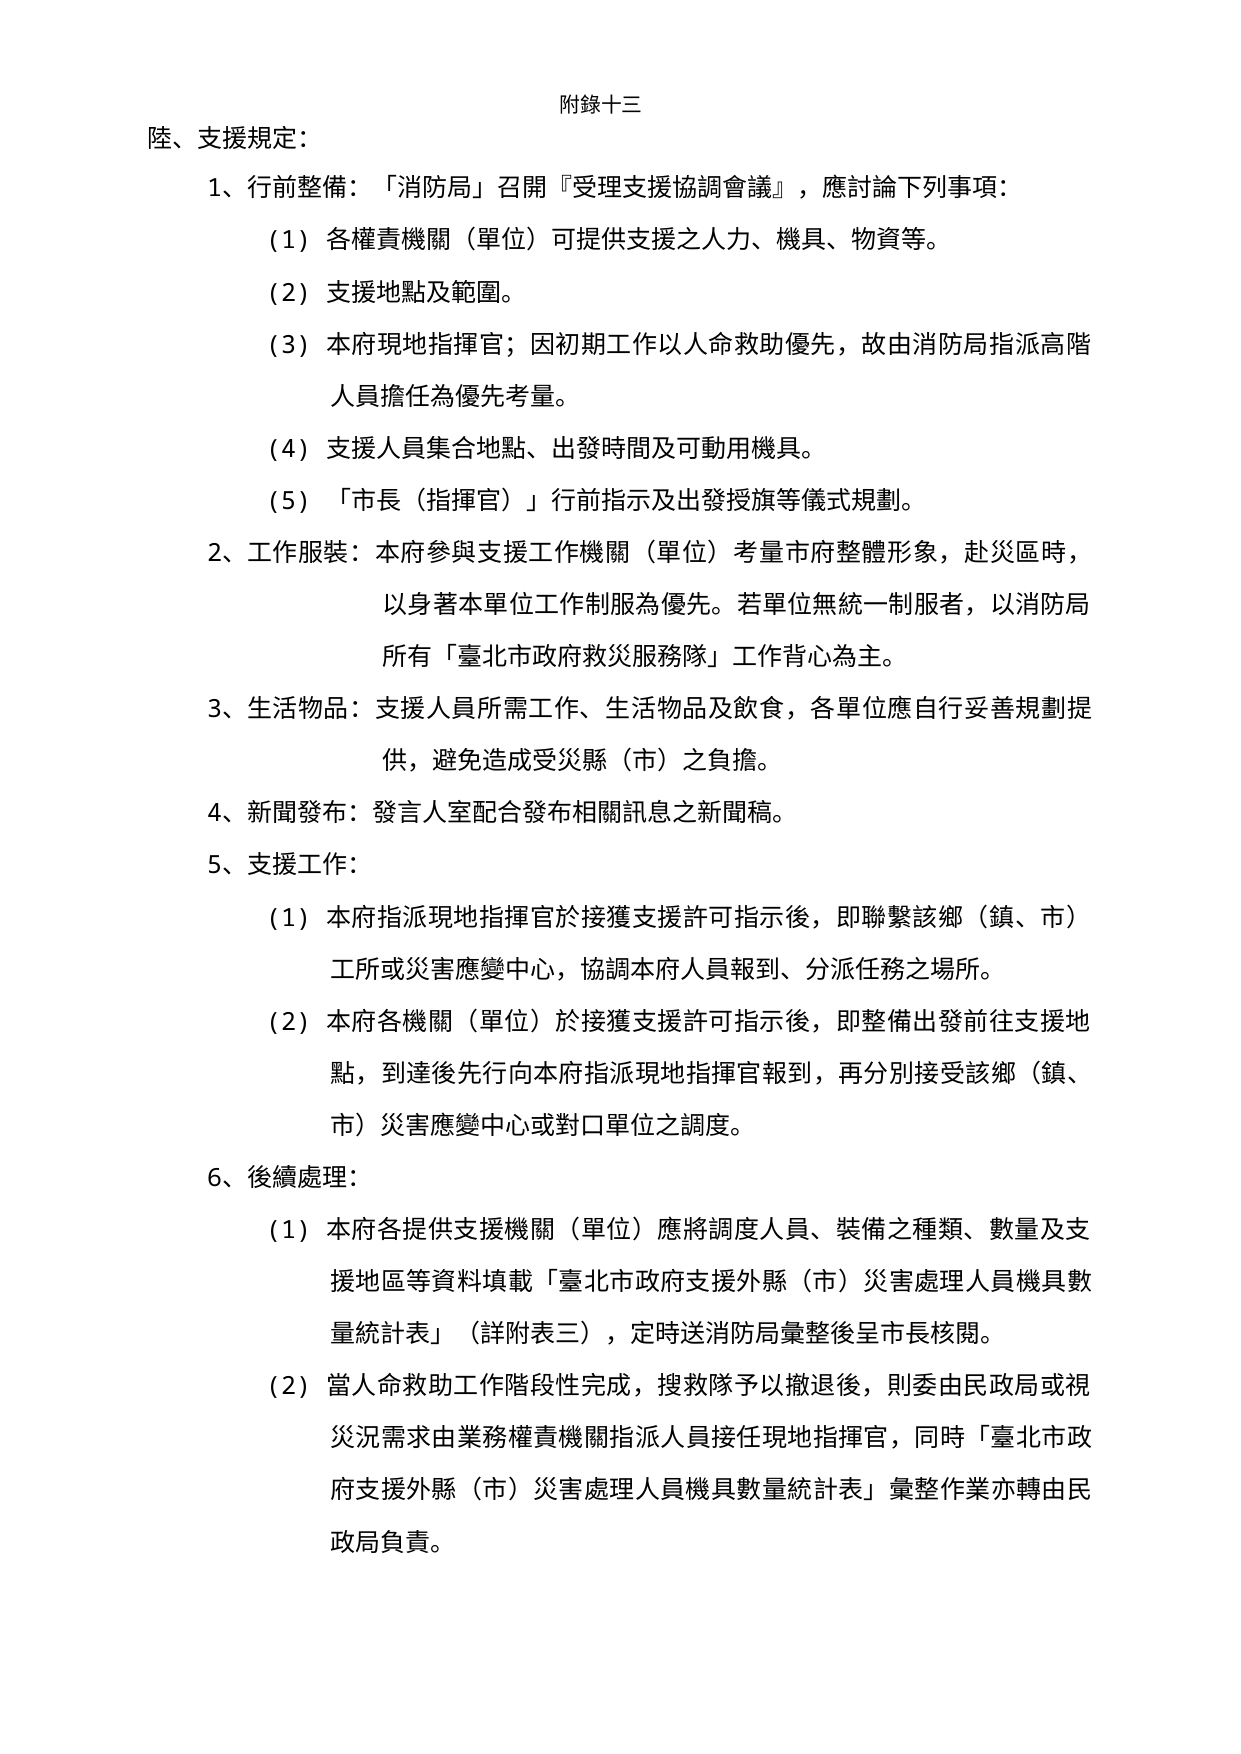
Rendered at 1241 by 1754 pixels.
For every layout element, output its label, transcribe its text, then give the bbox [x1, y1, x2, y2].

list 本府各機關（單位）於接獲支援許可指示後，即整備出發前往支援地點，到達後先行向本府指派現地指揮官報到，再分別接受該鄉（鎮、市）災害應變中心或對口單位之調度。 [266, 988, 1092, 1145]
list 本府各提供支援機關（單位）應將調度人員、裝備之種類、數量及支援地區等資料填載「臺北市政府支援外縣（市）災害處理人員機具數量統計表」（詳附表三），定時送消防局彙整後呈市長核閱。 [266, 1197, 1092, 1353]
list 本府指派現地指揮官於接獲支援許可指示後，即聯繫該鄉（鎮、市）工所或災害應變中心，協調本府人員報到、分派任務之場所。 [266, 884, 1092, 988]
list 「市長（指揮官）」行前指示及出發授旗等儀式規劃。 [266, 468, 1092, 520]
list 新聞發布：發言人室配合發布相關訊息之新聞稿。 [207, 780, 1092, 832]
list 支援工作： [207, 832, 1092, 884]
list 支援規定： [148, 119, 1092, 155]
list 當人命救助工作階段性完成，搜救隊予以撤退後，則委由民政局或視災況需求由業務權責機關指派人員接任現地指揮官，同時「臺北市政府支援外縣（市）災害處理人員機具數量統計表」彙整作業亦轉由民政局負責。 [266, 1353, 1092, 1561]
list 後續處理： [207, 1145, 1092, 1197]
list 生活物品：支援人員所需工作、生活物品及飲食，各單位應自行妥善規劃提供，避免造成受災縣（市）之負擔。 [207, 676, 1092, 780]
list 行前整備：「消防局」召開『受理支援協調會議』，應討論下列事項： [207, 155, 1092, 207]
list 支援人員集合地點、出發時間及可動用機具。 [266, 416, 1092, 468]
list 工作服裝：本府參與支援工作機關（單位）考量市府整體形象，赴災區時，以身著本單位工作制服為優先。若單位無統一制服者，以消防局所有「臺北市政府救災服務隊」工作背心為主。 [207, 520, 1092, 676]
list 本府現地指揮官；因初期工作以人命救助優先，故由消防局指派高階人員擔任為優先考量。 [266, 311, 1092, 416]
list 各權責機關（單位）可提供支援之人力、機具、物資等。 [266, 207, 1092, 259]
list 支援地點及範圍。 [266, 259, 1092, 311]
